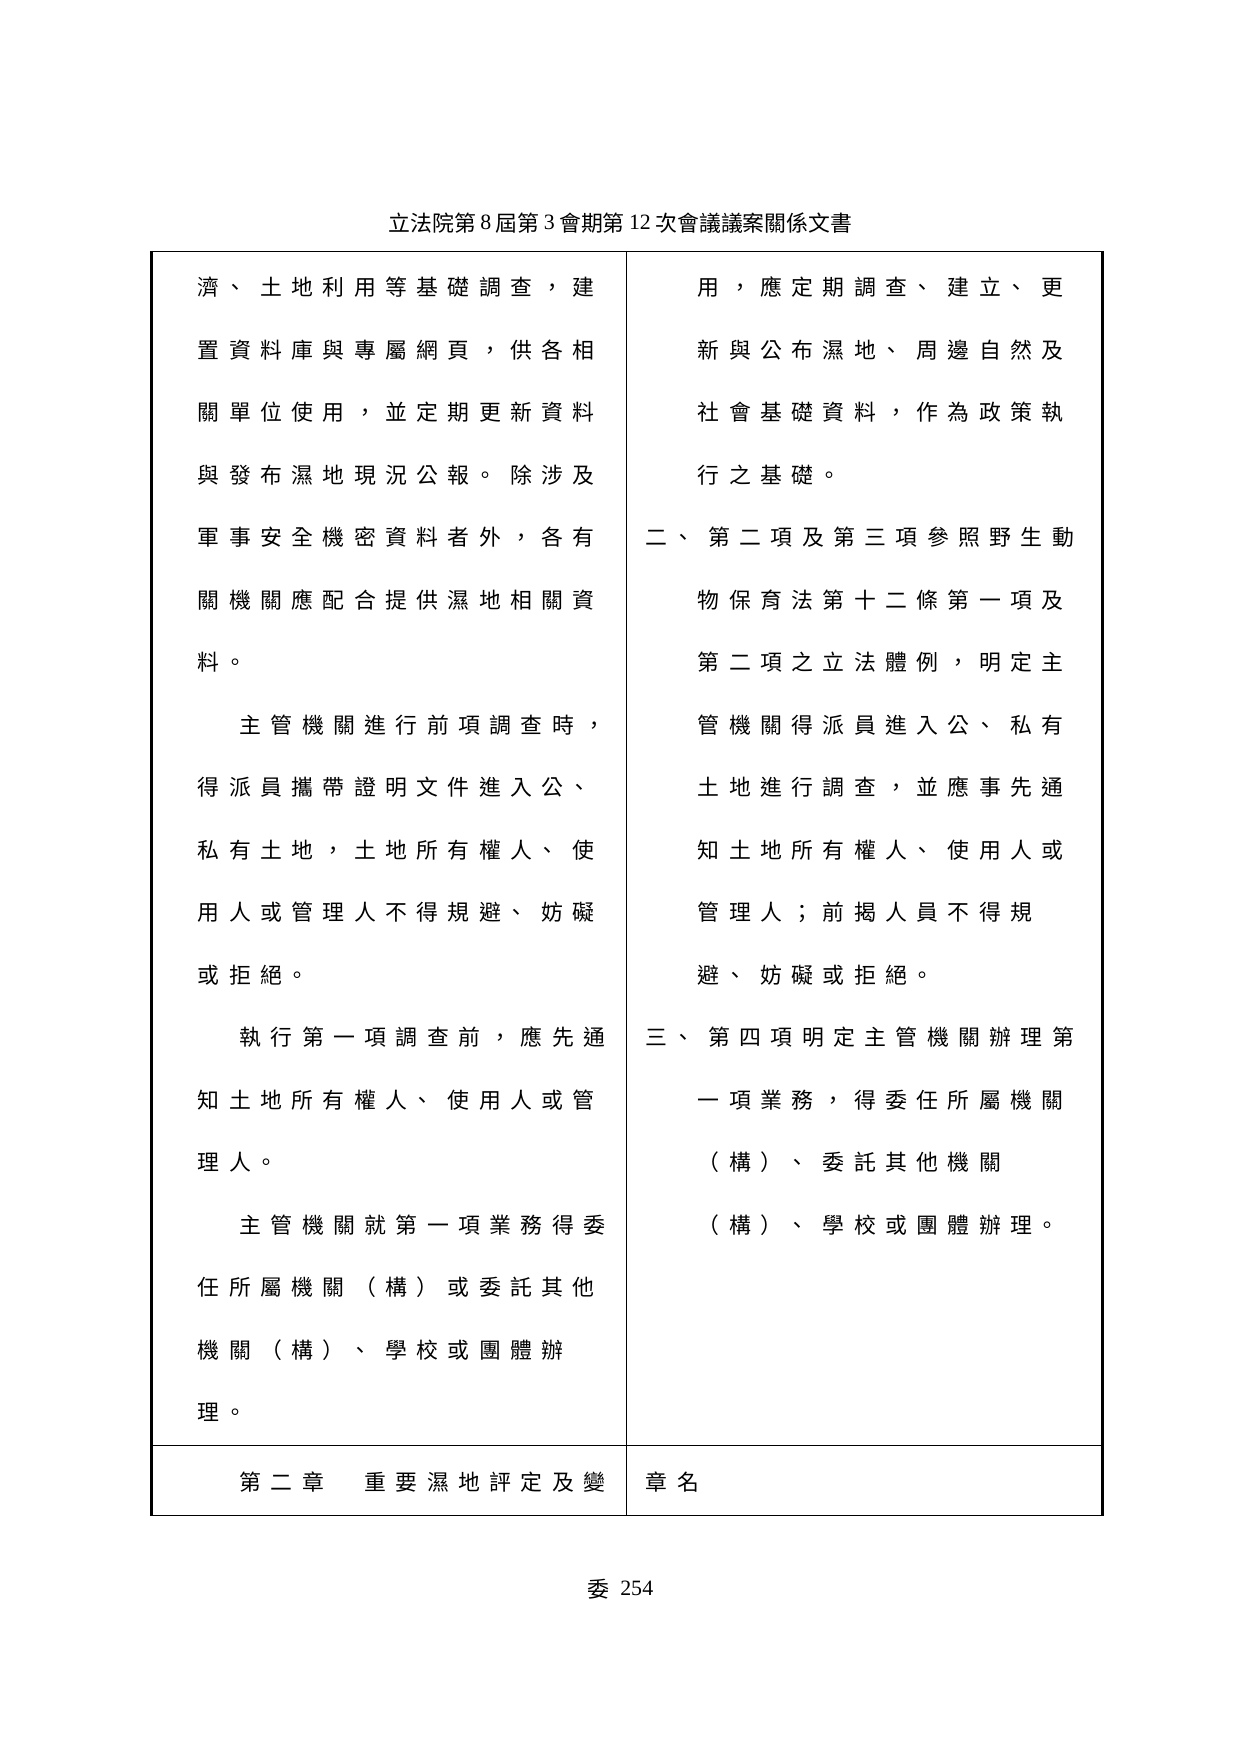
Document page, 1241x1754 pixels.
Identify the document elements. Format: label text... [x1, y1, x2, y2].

table_cell 用，應定期調查、建立、更新與公布濕地、周邊自然及社會基礎資料，作為政策執行之基礎。 二、第二項及第三項參照野生動物保育法第十二條第一項及第二項之立法體例，明定主管機關得派員進入公、私有土地進行調查，並應事先通知土地所有權人、使用人或管理人；前揭人員不得規避、妨礙或拒絕。 三、第四項明定主管機關辦理第一項業務，得委任所屬機關（構）、委託其他機關（構）、學校或團體辦理。 [627, 252, 1101, 1445]
table_cell 第二章 重要濕地評定及變 [153, 1446, 626, 1514]
table_cell 濟、土地利用等基礎調查，建置資料庫與專屬網頁，供各相關單位使用，並定期更新資料與發布濕地現況公報。除涉及軍事安全機密資料者外，各有關機關應配合提供濕地相關資料。 主管機關進行前項調查時，得派員攜帶證明文件進入公、私有土地，土地所有權人、使用人或管理人不得規避、妨礙或拒絕。 執行第一項調查前，應先通知土地所有權人、使用人或管理人。 主管機關就第一項業務得委任所屬機關（構）或委託其他機關（構）、學校或團體辦理。 [153, 252, 626, 1445]
table_cell 章名 [627, 1446, 1101, 1514]
